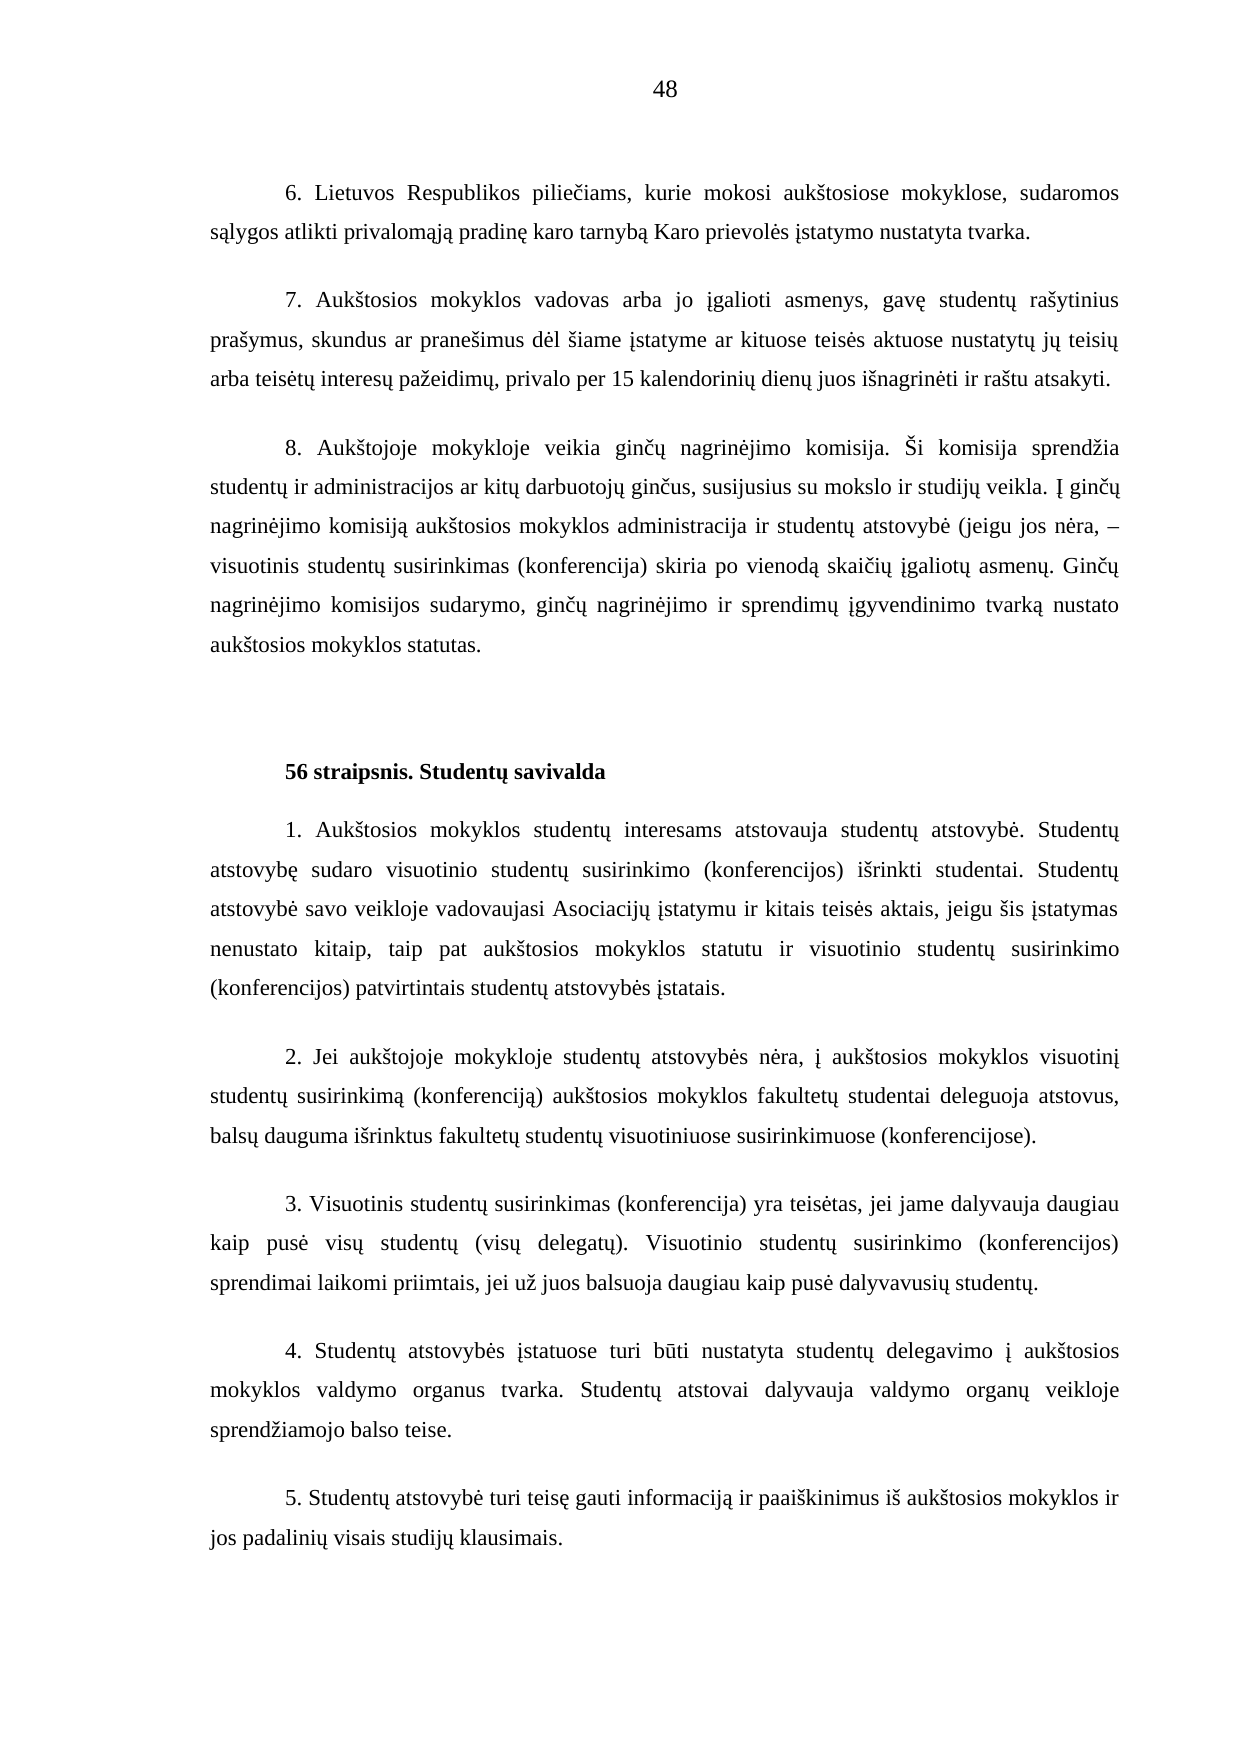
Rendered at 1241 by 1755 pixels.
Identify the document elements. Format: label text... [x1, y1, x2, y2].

text 7. Aukštosios mokyklos vadovas arba jo įgalioti asmenys, gavę studentų rašytinius prašymus, skundus ar pranešimus dėl šiame įstatyme ar kituose teisės aktuose nustatytų jų teisių arba teisėtų interesų pažeidimų, privalo per 15 kalendorinių dienų juos išnagrinėti ir raštu atsakyti. [210, 286, 1120, 392]
text 56 straipsnis. Studentų savivalda [210, 758, 1120, 784]
text 5. Studentų atstovybė turi teisę gauti informaciją ir paaiškinimus iš aukštosios mokyklos ir jos padalinių visais studijų klausimais. [210, 1484, 1120, 1550]
text 2. Jei aukštojoje mokykloje studentų atstovybės nėra, į aukštosios mokyklos visuotinį studentų susirinkimą (konferenciją) aukštosios mokyklos fakultetų studentai deleguoja atstovus, balsų dauguma išrinktus fakultetų studentų visuotiniuose susirinkimuose (konferencijose). [210, 1043, 1120, 1148]
text 1. Aukštosios mokyklos studentų interesams atstovauja studentų atstovybė. Studentų atstovybę sudaro visuotinio studentų susirinkimo (konferencijos) išrinkti studentai. Studentų atstovybė savo veikloje vadovaujasi Asociacijų įstatymu ir kitais teisės aktais, jeigu šis įstatymas nenustato kitaip, taip pat aukštosios mokyklos statutu ir visuotinio studentų susirinkimo (konferencijos) patvirtintais studentų atstovybės įstatais. [210, 817, 1120, 1001]
text 3. Visuotinis studentų susirinkimas (konferencija) yra teisėtas, jei jame dalyvauja daugiau kaip pusė visų studentų (visų delegatų). Visuotinio studentų susirinkimo (konferencijos) sprendimai laikomi priimtais, jei už juos balsuoja daugiau kaip pusė dalyvavusių studentų. [210, 1190, 1120, 1295]
text 8. Aukštojoje mokykloje veikia ginčų nagrinėjimo komisija. Ši komisija sprendžia studentų ir administracijos ar kitų darbuotojų ginčus, susijusius su mokslo ir studijų veikla. Į ginčų nagrinėjimo komisiją aukštosios mokyklos administracija ir studentų atstovybė (jeigu jos nėra, – visuotinis studentų susirinkimas (konferencija) skiria po vienodą skaičių įgaliotų asmenų. Ginčų nagrinėjimo komisijos sudarymo, ginčų nagrinėjimo ir sprendimų įgyvendinimo tvarką nustato aukštosios mokyklos statutas. [210, 434, 1120, 657]
text 4. Studentų atstovybės įstatuose turi būti nustatyta studentų delegavimo į aukštosios mokyklos valdymo organus tvarka. Studentų atstovai dalyvauja valdymo organų veikloje sprendžiamojo balso teise. [210, 1337, 1120, 1442]
text 6. Lietuvos Respublikos piliečiams, kurie mokosi aukštosiose mokyklose, sudaromos sąlygos atlikti privalomąją pradinę karo tarnybą Karo prievolės įstatymo nustatyta tvarka. [210, 179, 1120, 244]
